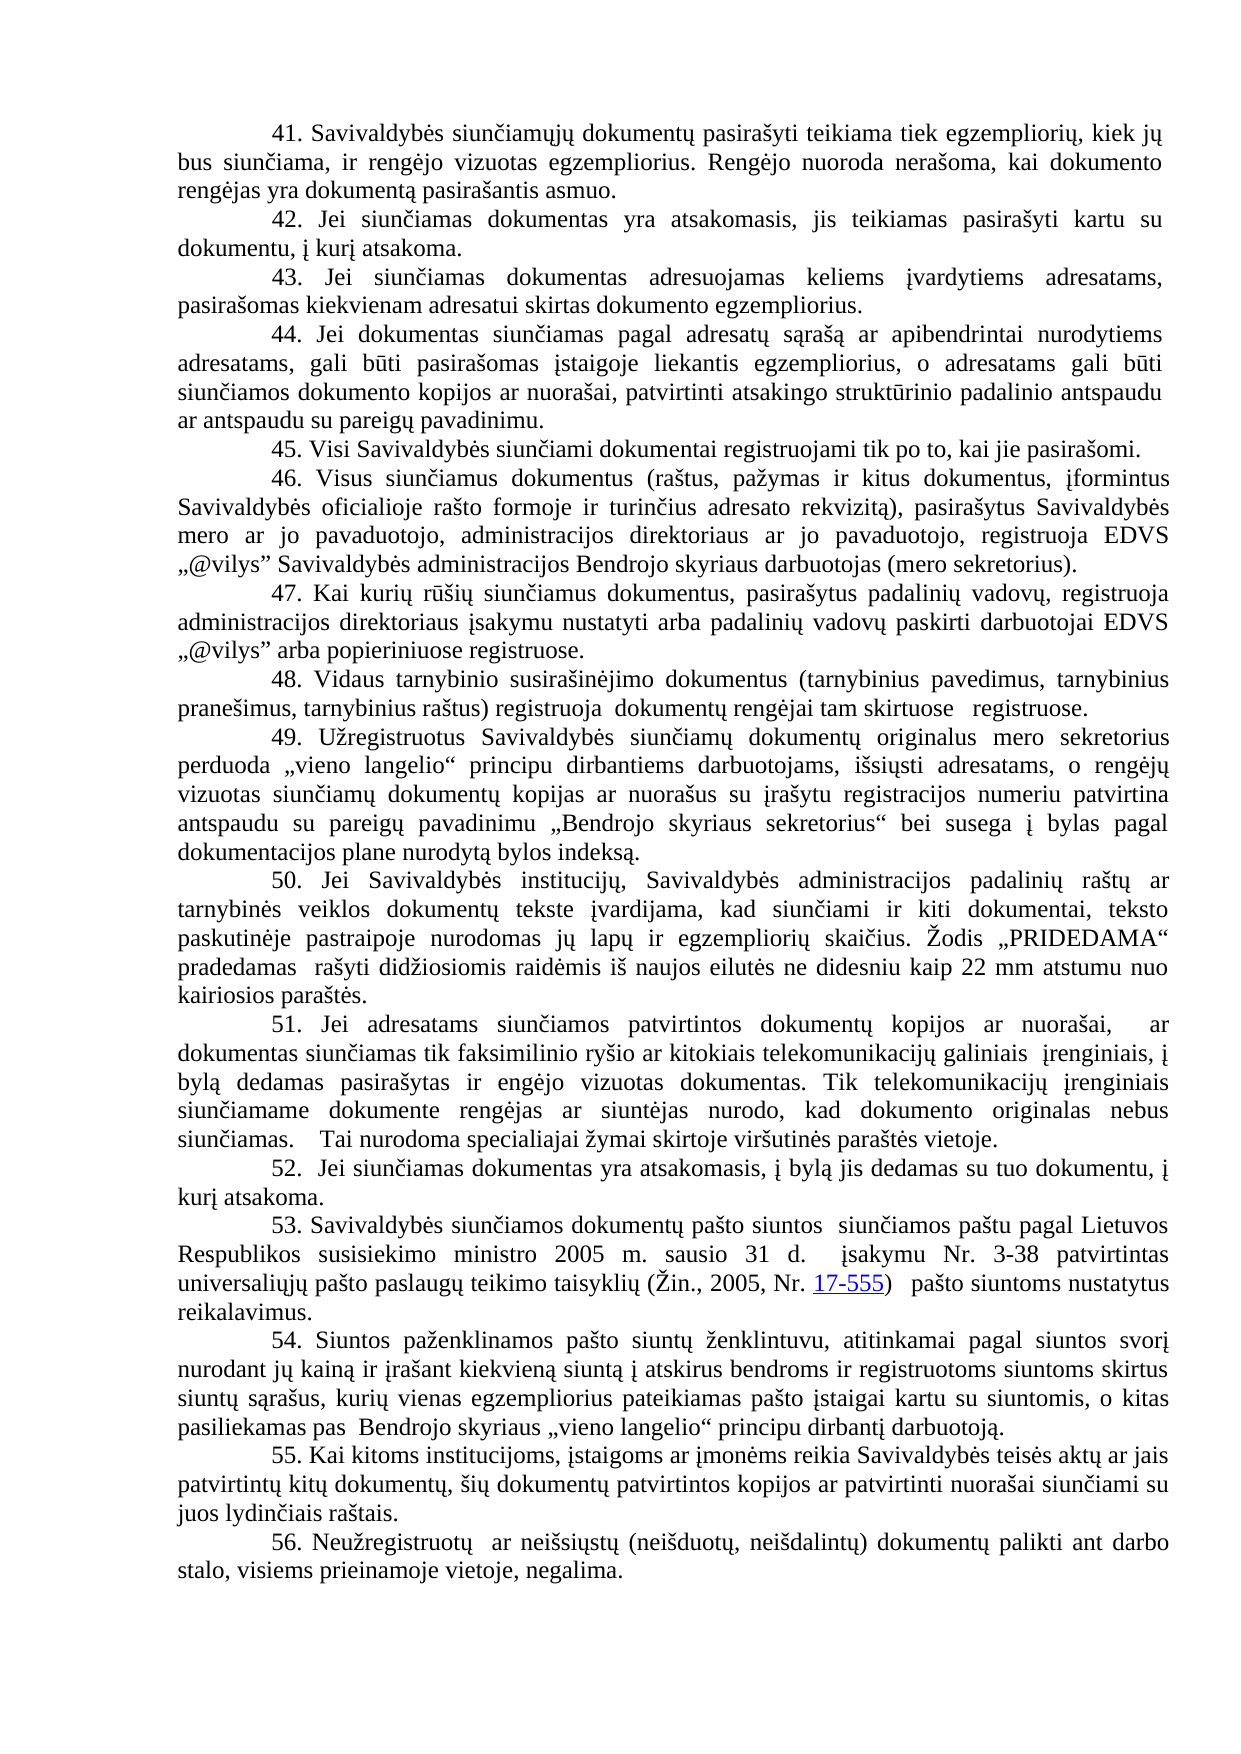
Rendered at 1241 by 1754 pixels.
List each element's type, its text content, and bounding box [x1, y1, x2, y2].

text 52. Jei siunčiamas dokumentas yra atsakomasis, į bylą jis dedamas su tuo dokumentu, į kurį atsakoma. [177, 1153, 1170, 1211]
text 42. Jei siunčiamas dokumentas yra atsakomasis, jis teikiamas pasirašyti kartu su dokumentu, į kurį atsakoma. [177, 204, 1163, 262]
text 53. Savivaldybės siunčiamos dokumentų pašto siuntos siunčiamos paštu pagal Lietuvos Respublikos susisiekimo ministro 2005 m. sausio 31 d. įsakymu Nr. 3-38 patvirtintas universaliųjų pašto paslaugų teikimo taisyklių (Žin., 2005, Nr. 17-555) pašto siuntoms nustatytus reikalavimus. [177, 1211, 1170, 1326]
text 41. Savivaldybės siunčiamųjų dokumentų pasirašyti teikiama tiek egzempliorių, kiek jų bus siunčiama, ir rengėjo vizuotas egzempliorius. Rengėjo nuoroda nerašoma, kai dokumento rengėjas yra dokumentą pasirašantis asmuo. [177, 118, 1163, 204]
text 46. Visus siunčiamus dokumentus (raštus, pažymas ir kitus dokumentus, įformintus Savivaldybės oficialioje rašto formoje ir turinčius adresato rekvizitą), pasirašytus Savivaldybės mero ar jo pavaduotojo, administracijos direktoriaus ar jo pavaduotojo, registruoja EDVS „@vilys” Savivaldybės administracijos Bendrojo skyriaus darbuotojas (mero sekretorius). [177, 463, 1170, 578]
text 51. Jei adresatams siunčiamos patvirtintos dokumentų kopijos ar nuorašai, ar dokumentas siunčiamas tik faksimilinio ryšio ar kitokiais telekomunikacijų galiniais įrenginiais, į bylą dedamas pasirašytas ir engėjo vizuotas dokumentas. Tik telekomunikacijų įrenginiais siunčiamame dokumente rengėjas ar siuntėjas nurodo, kad dokumento originalas nebus siunčiamas. Tai nurodoma specialiajai žymai skirtoje viršutinės paraštės vietoje. [177, 1009, 1170, 1153]
text 45. Visi Savivaldybės siunčiami dokumentai registruojami tik po to, kai jie pasirašomi. [177, 434, 1170, 463]
text 49. Užregistruotus Savivaldybės siunčiamų dokumentų originalus mero sekretorius perduoda „vieno langelio“ principu dirbantiems darbuotojams, išsiųsti adresatams, o rengėjų vizuotas siunčiamų dokumentų kopijas ar nuorašus su įrašytu registracijos numeriu patvirtina antspaudu su pareigų pavadinimu „Bendrojo skyriaus sekretorius“ bei susega į bylas pagal dokumentacijos plane nurodytą bylos indeksą. [177, 722, 1170, 866]
text 44. Jei dokumentas siunčiamas pagal adresatų sąrašą ar apibendrintai nurodytiems adresatams, gali būti pasirašomas įstaigoje liekantis egzempliorius, o adresatams gali būti siunčiamos dokumento kopijos ar nuorašai, patvirtinti atsakingo struktūrinio padalinio antspaudu ar antspaudu su pareigų pavadinimu. [177, 319, 1163, 434]
text 56. Neužregistruotų ar neišsiųstų (neišduotų, neišdalintų) dokumentų palikti ant darbo stalo, visiems prieinamoje vietoje, negalima. [177, 1527, 1170, 1584]
text 54. Siuntos paženklinamos pašto siuntų ženklintuvu, atitinkamai pagal siuntos svorį nurodant jų kainą ir įrašant kiekvieną siuntą į atskirus bendroms ir registruotoms siuntoms skirtus siuntų sąrašus, kurių vienas egzempliorius pateikiamas pašto įstaigai kartu su siuntomis, o kitas pasiliekamas pas Bendrojo skyriaus „vieno langelio“ principu dirbantį darbuotoją. [177, 1326, 1170, 1441]
text 55. Kai kitoms institucijoms, įstaigoms ar įmonėms reikia Savivaldybės teisės aktų ar jais patvirtintų kitų dokumentų, šių dokumentų patvirtintos kopijos ar patvirtinti nuorašai siunčiami su juos lydinčiais raštais. [177, 1441, 1170, 1527]
text 47. Kai kurių rūšių siunčiamus dokumentus, pasirašytus padalinių vadovų, registruoja administracijos direktoriaus įsakymu nustatyti arba padalinių vadovų paskirti darbuotojai EDVS „@vilys” arba popieriniuose registruose. [177, 578, 1170, 664]
text 43. Jei siunčiamas dokumentas adresuojamas keliems įvardytiems adresatams, pasirašomas kiekvienam adresatui skirtas dokumento egzempliorius. [177, 262, 1163, 319]
text 48. Vidaus tarnybinio susirašinėjimo dokumentus (tarnybinius pavedimus, tarnybinius pranešimus, tarnybinius raštus) registruoja dokumentų rengėjai tam skirtuose registruose. [177, 664, 1170, 722]
text 50. Jei Savivaldybės institucijų, Savivaldybės administracijos padalinių raštų ar tarnybinės veiklos dokumentų tekste įvardijama, kad siunčiami ir kiti dokumentai, teksto paskutinėje pastraipoje nurodomas jų lapų ir egzempliorių skaičius. Žodis „PRIDEDAMA“ pradedamas rašyti didžiosiomis raidėmis iš naujos eilutės ne didesniu kaip 22 mm atstumu nuo kairiosios paraštės. [177, 866, 1170, 1009]
